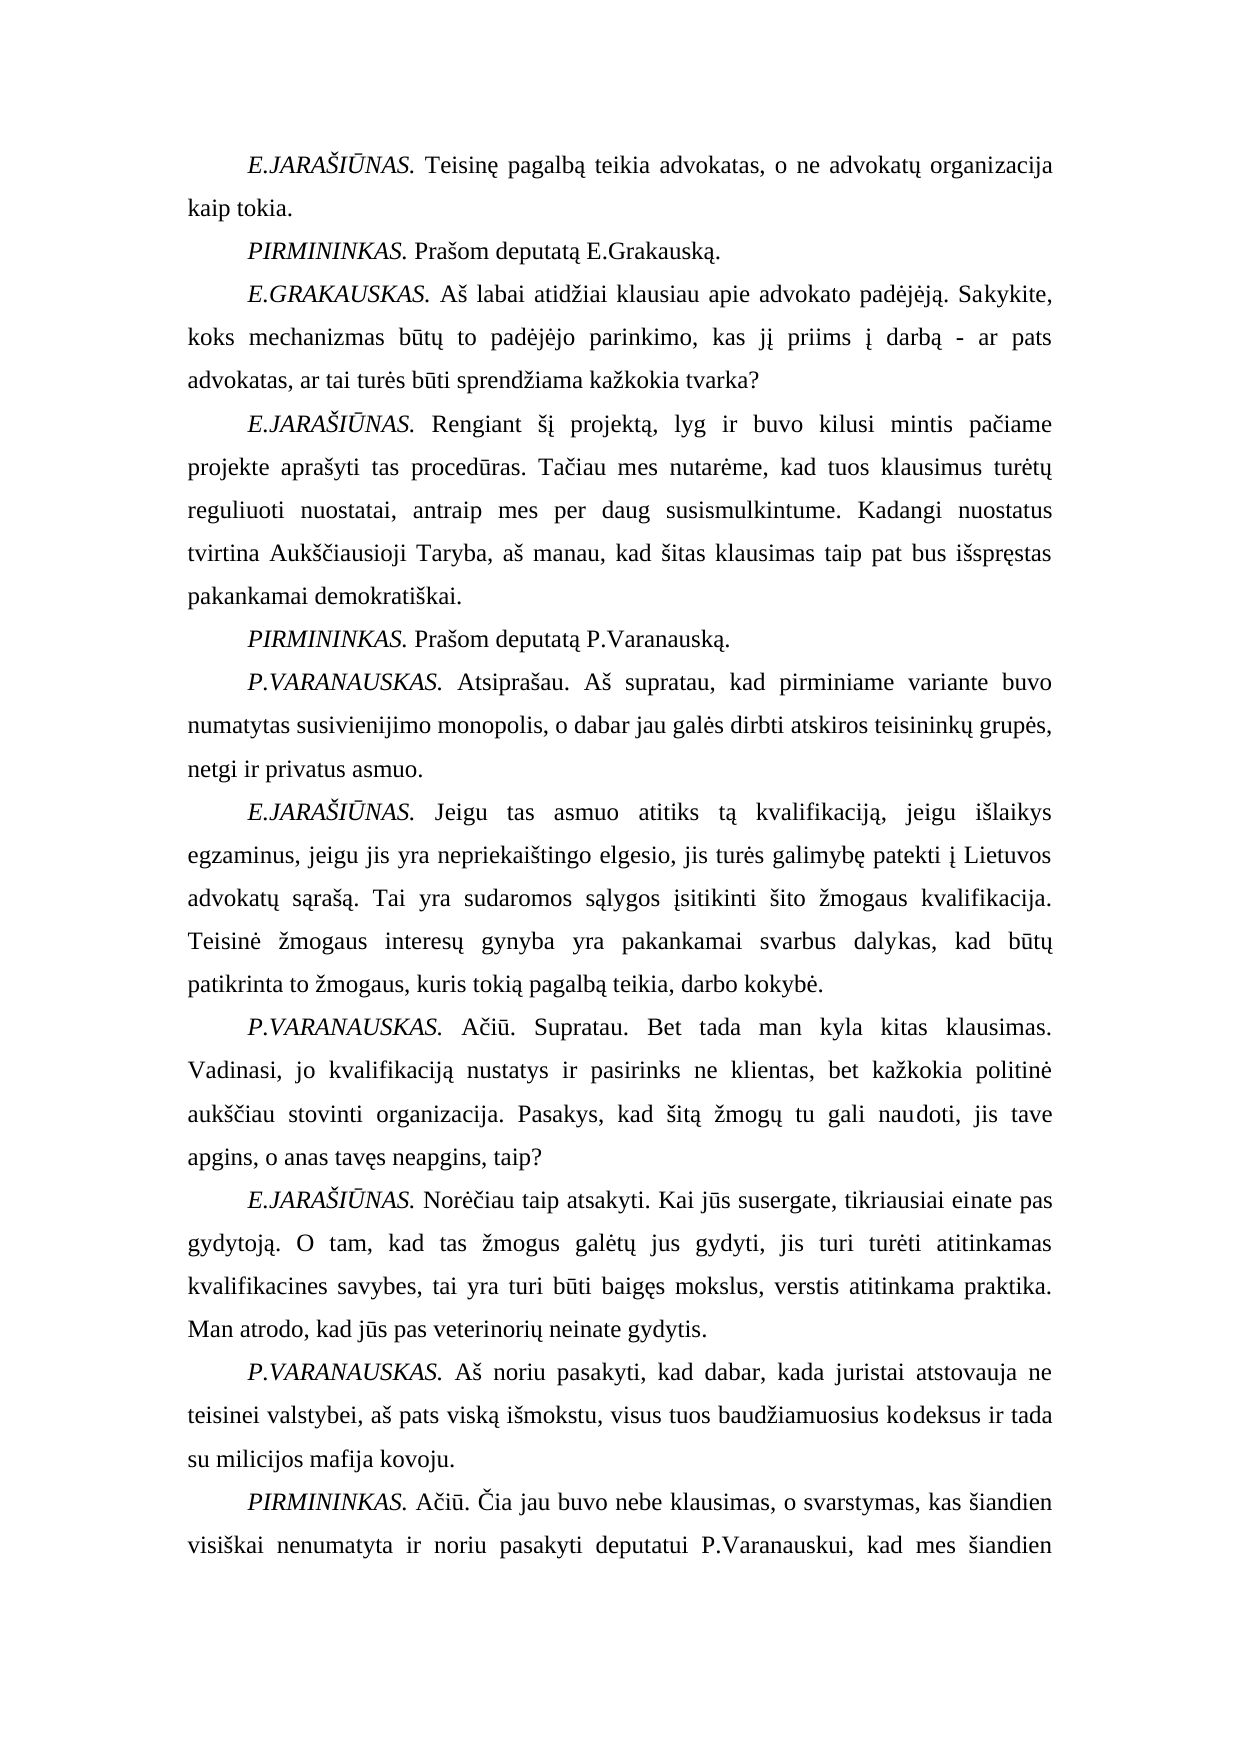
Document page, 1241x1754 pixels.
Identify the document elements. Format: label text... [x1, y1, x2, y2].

text PIRMININKAS. Ačiū. Čia jau buvo nebe klausimas, o svarstymas, kas šiandien visiškai nenumatyta ir noriu pasakyti deputatui P.Varanauskui, kad mes šiandien [187, 1487, 1053, 1559]
text E.JARAŠIŪNAS. Rengiant šį projektą, lyg ir buvo kilusi mintis pačiame projekte aprašyti tas procedūras. Tačiau mes nutarėme, kad tuos klausimus turėtų reguliuoti nuostatai, antraip mes per daug susismulkintume. Kadangi nuostatus tvirtina Aukščiausioji Taryba, aš manau, kad šitas klausimas taip pat bus išspręstas pakankamai demokratiškai. [187, 409, 1053, 610]
text P.VARANAUSKAS. Aš noriu pasakyti, kad dabar, kada juristai atstovauja ne teisinei valstybei, aš pats viską išmokstu, visus tuos baudžiamuosius ko­deksus ir tada su milicijos mafija kovoju. [187, 1357, 1053, 1472]
text E.JARAŠIŪNAS. Jeigu tas asmuo atitiks tą kvalifikaciją, jeigu išlaikys egzaminus, jeigu jis yra nepriekaištingo elgesio, jis turės galimybę patekti į Lietuvos advokatų sąrašą. Tai yra sudaromos sąlygos įsitikinti šito žmogaus kvalifikacija. Teisinė žmogaus interesų gynyba yra pakankamai svarbus daly­kas, kad būtų patikrinta to žmogaus, kuris tokią pagalbą teikia, darbo kokybė. [187, 797, 1053, 998]
text P.VARANAUSKAS. Atsiprašau. Aš supratau, kad pirminiame variante buvo numatytas susivienijimo monopolis, o dabar jau galės dirbti atskiros teisininkų grupės, netgi ir privatus asmuo. [187, 667, 1053, 782]
text PIRMININKAS. Prašom deputatą E.Grakauską. [187, 236, 1053, 265]
text E.JARAŠIŪNAS. Norėčiau taip atsakyti. Kai jūs susergate, tikriausiai ei­nate pas gydytoją. O tam, kad tas žmogus galėtų jus gydyti, jis turi turėti atitinkamas kvalifikacines savybes, tai yra turi būti baigęs mokslus, verstis atitinkama praktika. Man atrodo, kad jūs pas veterinorių neinate gydytis. [187, 1185, 1053, 1343]
text P.VARANAUSKAS. Ačiū. Supratau. Bet tada man kyla kitas klausimas. Vadinasi, jo kvalifikaciją nustatys ir pasirinks ne klientas, bet kažkokia politinė aukščiau stovinti organizacija. Pasakys, kad šitą žmogų tu gali nau­doti, jis tave apgins, o anas tavęs neapgins, taip? [187, 1012, 1053, 1171]
text E.JARAŠIŪNAS. Teisinę pagalbą teikia advokatas, o ne advokatų organi­zacija kaip tokia. [187, 150, 1053, 222]
text PIRMININKAS. Prašom deputatą P.Varanauską. [187, 624, 1053, 653]
text E.GRAKAUSKAS. Aš labai atidžiai klausiau apie advokato padėjėją. Sa­kykite, koks mechanizmas būtų to padėjėjo parinkimo, kas jį priims į darbą - ar pats advokatas, ar tai turės būti sprendžiama kažkokia tvarka? [187, 279, 1053, 394]
